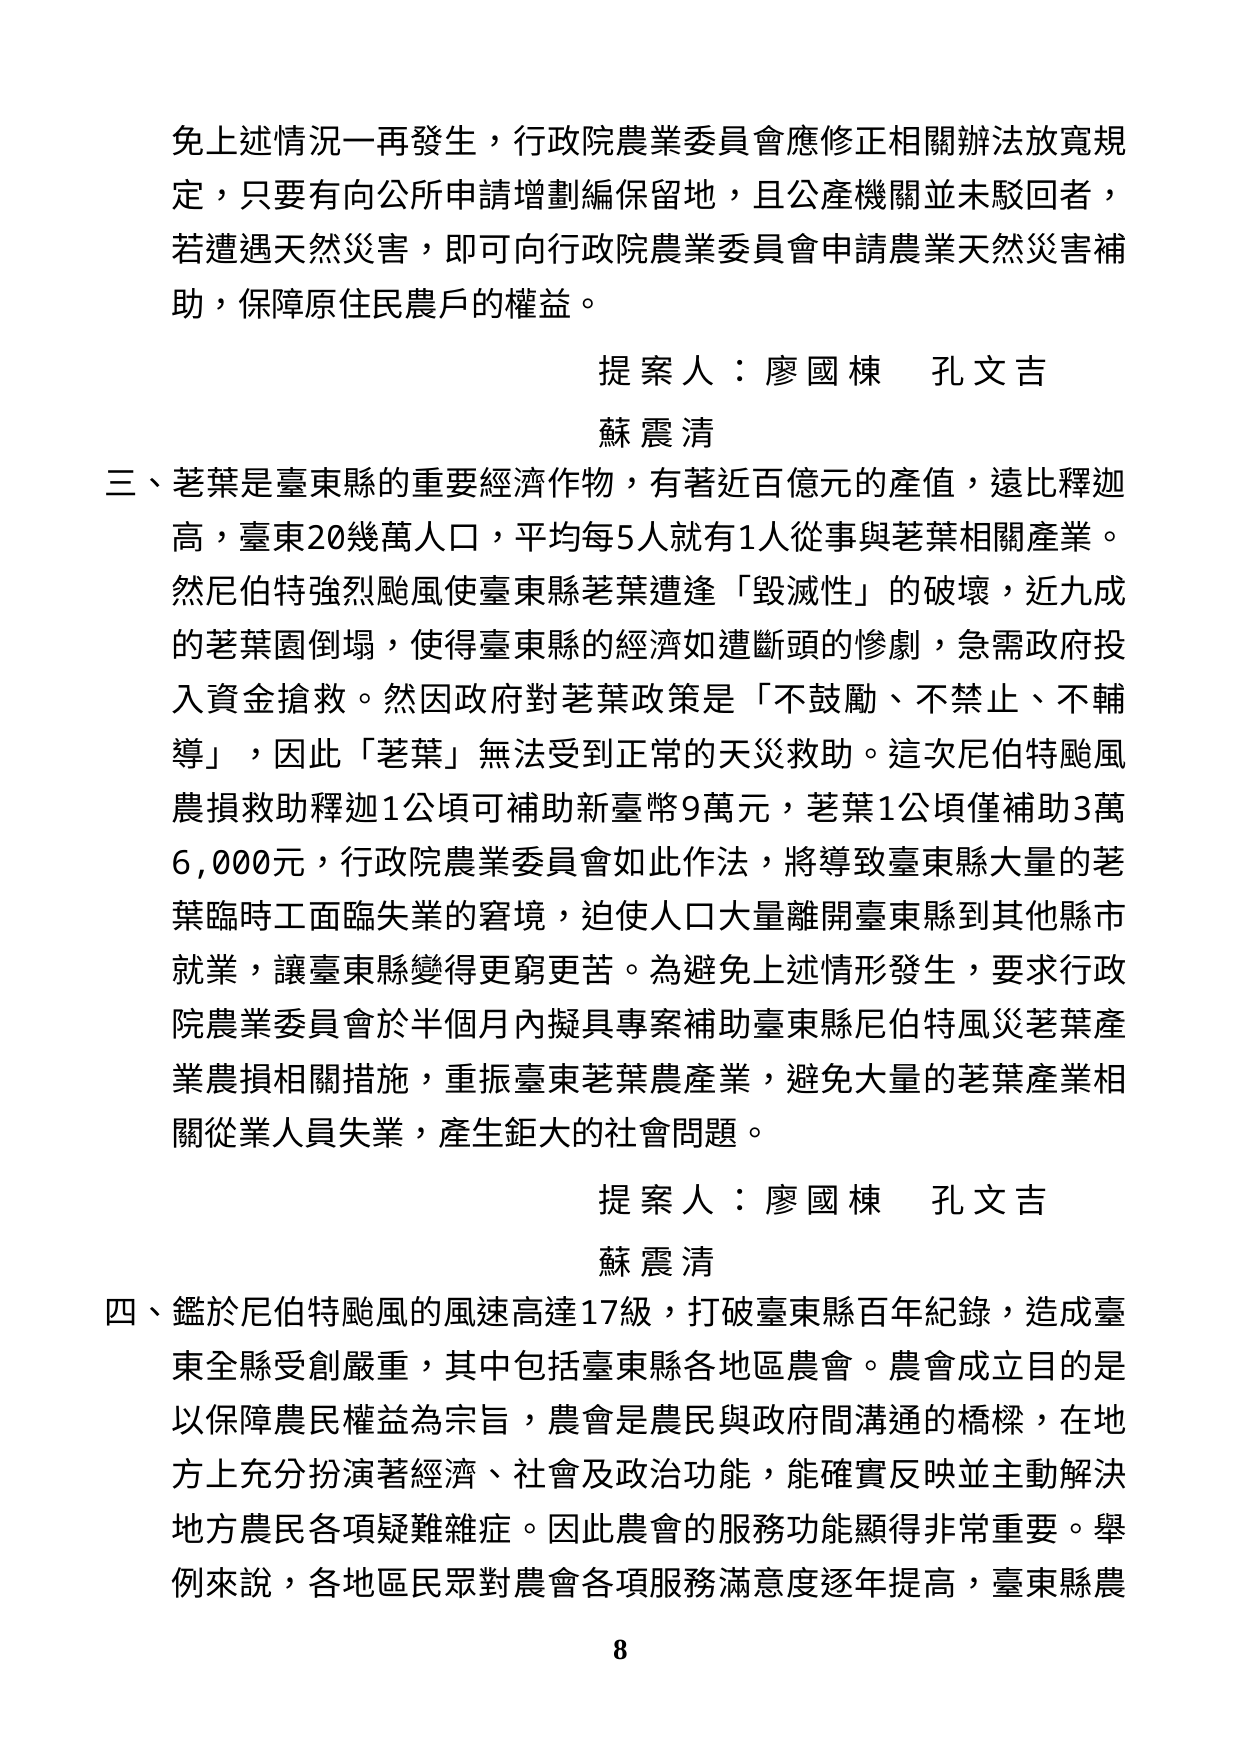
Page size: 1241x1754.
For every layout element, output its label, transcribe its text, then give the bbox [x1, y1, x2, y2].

text 提案人：廖國棟 孔文吉 蘇震清 [589, 327, 1105, 452]
text 四、鑑於尼伯特颱風的風速高達17級，打破臺東縣百年紀錄，造成臺東全縣受創嚴重，其中包括臺東縣各地區農會。農會成立目的是以保障農民權益為宗旨，農會是農民與政府間溝通的橋樑，在地方上充分扮演著經濟、社會及政治功能，能確實反映並主動解決地方農民各項疑難雜症。因此農會的服務功能顯得非常重要。舉例來說，各地區民眾對農會各項服務滿意度逐年提高，臺東縣農 [104, 1281, 1127, 1606]
text 免上述情況一再發生，行政院農業委員會應修正相關辦法放寬規定，只要有向公所申請增劃編保留地，且公產機關並未駁回者，若遭遇天然災害，即可向行政院農業委員會申請農業天然災害補助，保障原住民農戶的權益。 [104, 110, 1127, 327]
text 提案人：廖國棟 孔文吉 蘇震清 [589, 1156, 1105, 1281]
text 三、荖葉是臺東縣的重要經濟作物，有著近百億元的產值，遠比釋迦高，臺東20幾萬人口，平均每5人就有1人從事與荖葉相關產業。然尼伯特強烈颱風使臺東縣荖葉遭逢「毀滅性」的破壞，近九成的荖葉園倒塌，使得臺東縣的經濟如遭斷頭的慘劇，急需政府投入資金搶救。然因政府對荖葉政策是「不鼓勵、不禁止、不輔導」，因此「荖葉」無法受到正常的天災救助。這次尼伯特颱風農損救助釋迦1公頃可補助新臺幣9萬元，荖葉1公頃僅補助3萬6,000元，行政院農業委員會如此作法，將導致臺東縣大量的荖葉臨時工面臨失業的窘境，迫使人口大量離開臺東縣到其他縣市就業，讓臺東縣變得更窮更苦。為避免上述情形發生，要求行政院農業委員會於半個月內擬具專案補助臺東縣尼伯特風災荖葉產業農損相關措施，重振臺東荖葉農產業，避免大量的荖葉產業相關從業人員失業，產生鉅大的社會問題。 [104, 452, 1127, 1156]
